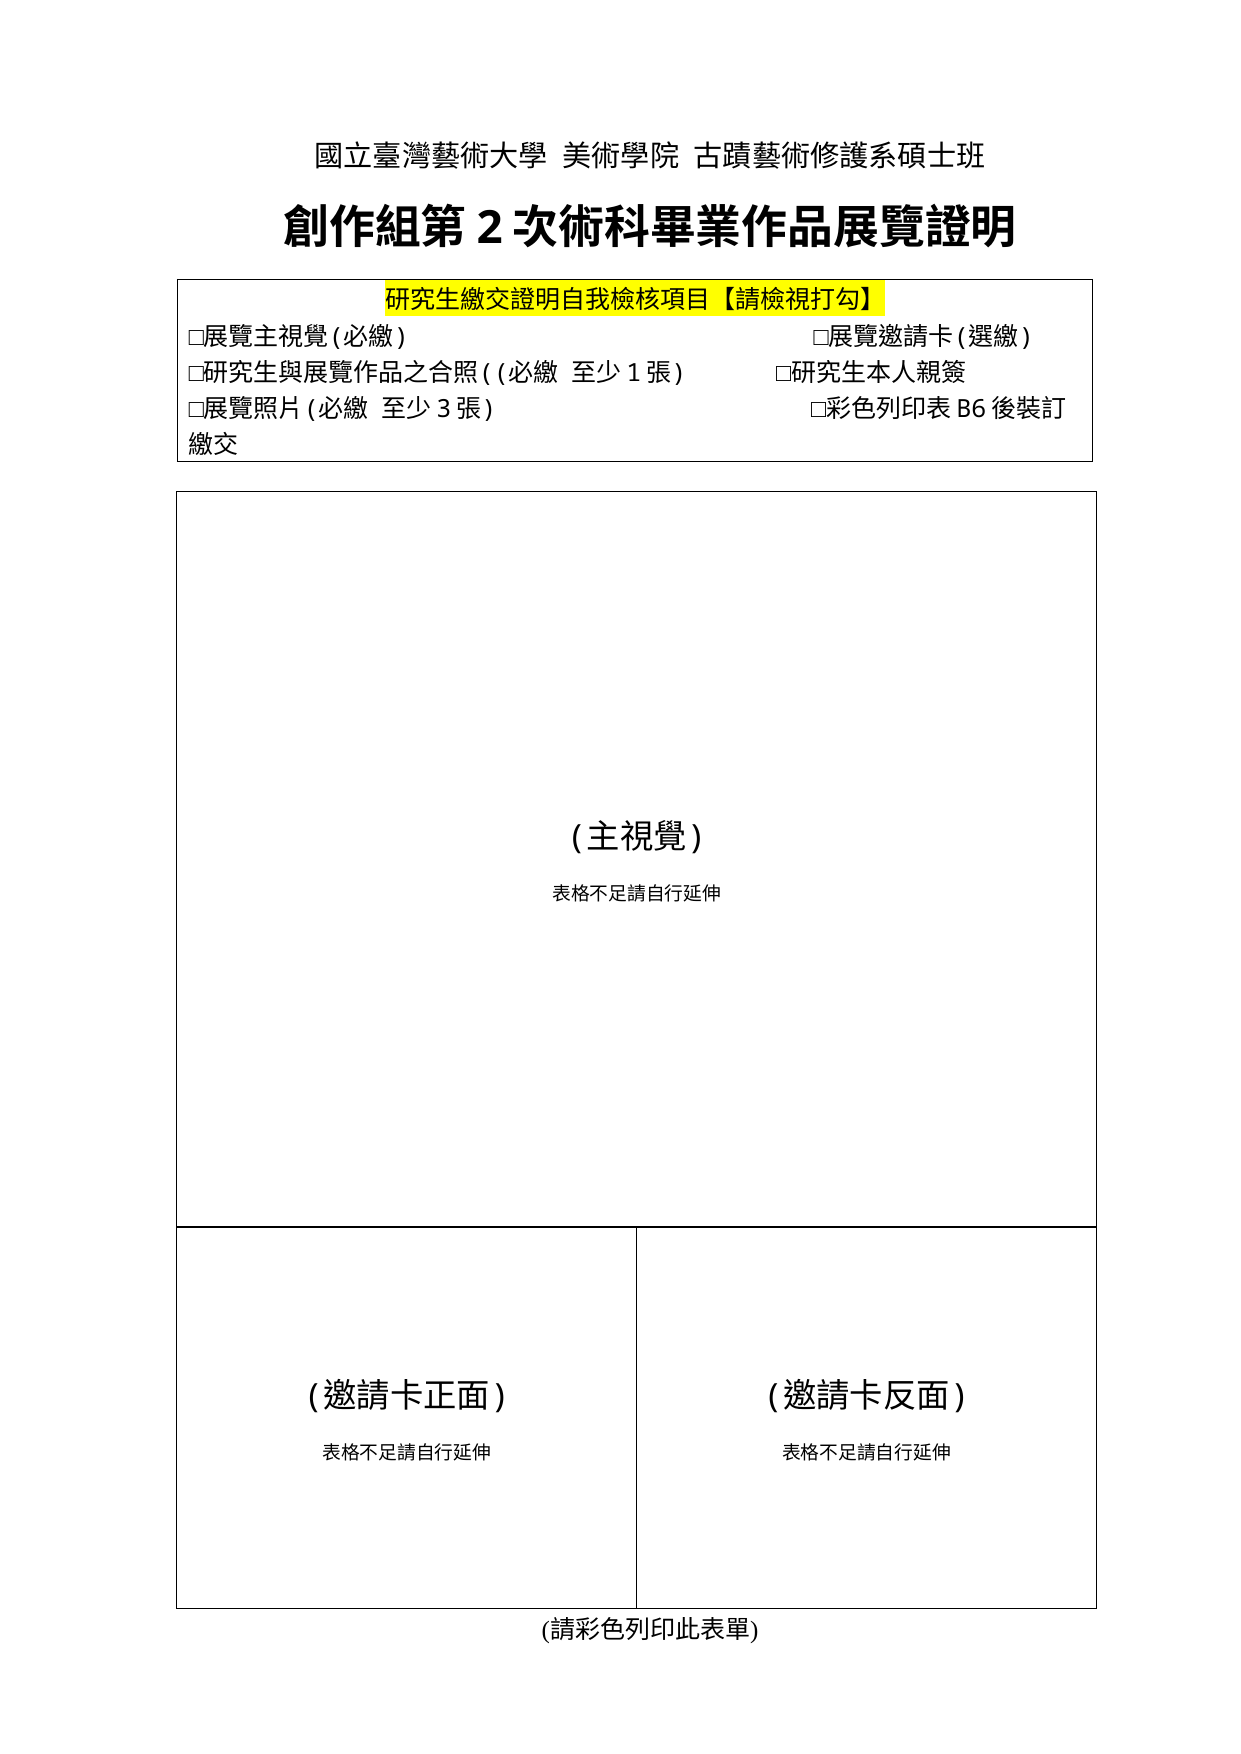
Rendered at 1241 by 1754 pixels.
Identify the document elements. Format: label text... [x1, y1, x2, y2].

text 國立臺灣藝術大學 美術學院 古蹟藝術修護系碩士班 [177, 125, 1122, 177]
table_cell (邀請卡正面) 表格不足請自行延伸 [177, 1228, 636, 1608]
table_cell (邀請卡反面) 表格不足請自行延伸 [637, 1228, 1096, 1608]
text 創作組第2次術科畢業作品展覽證明 [177, 202, 1122, 254]
table_header 研究生繳交證明自我檢核項目【請檢視打勾】 □展覽主視覺(必繳) □展覽邀請卡(選繳) □研究生與展覽作品之合照((必繳 至少1張) □研究生本人親簽 □展覽照片(必繳 至少3張) □彩色列印表B6後裝訂繳交 [178, 280, 1092, 461]
table_header (主視覺) 表格不足請自行延伸 [177, 492, 1096, 1226]
text (請彩色列印此表單) [177, 1609, 1122, 1645]
